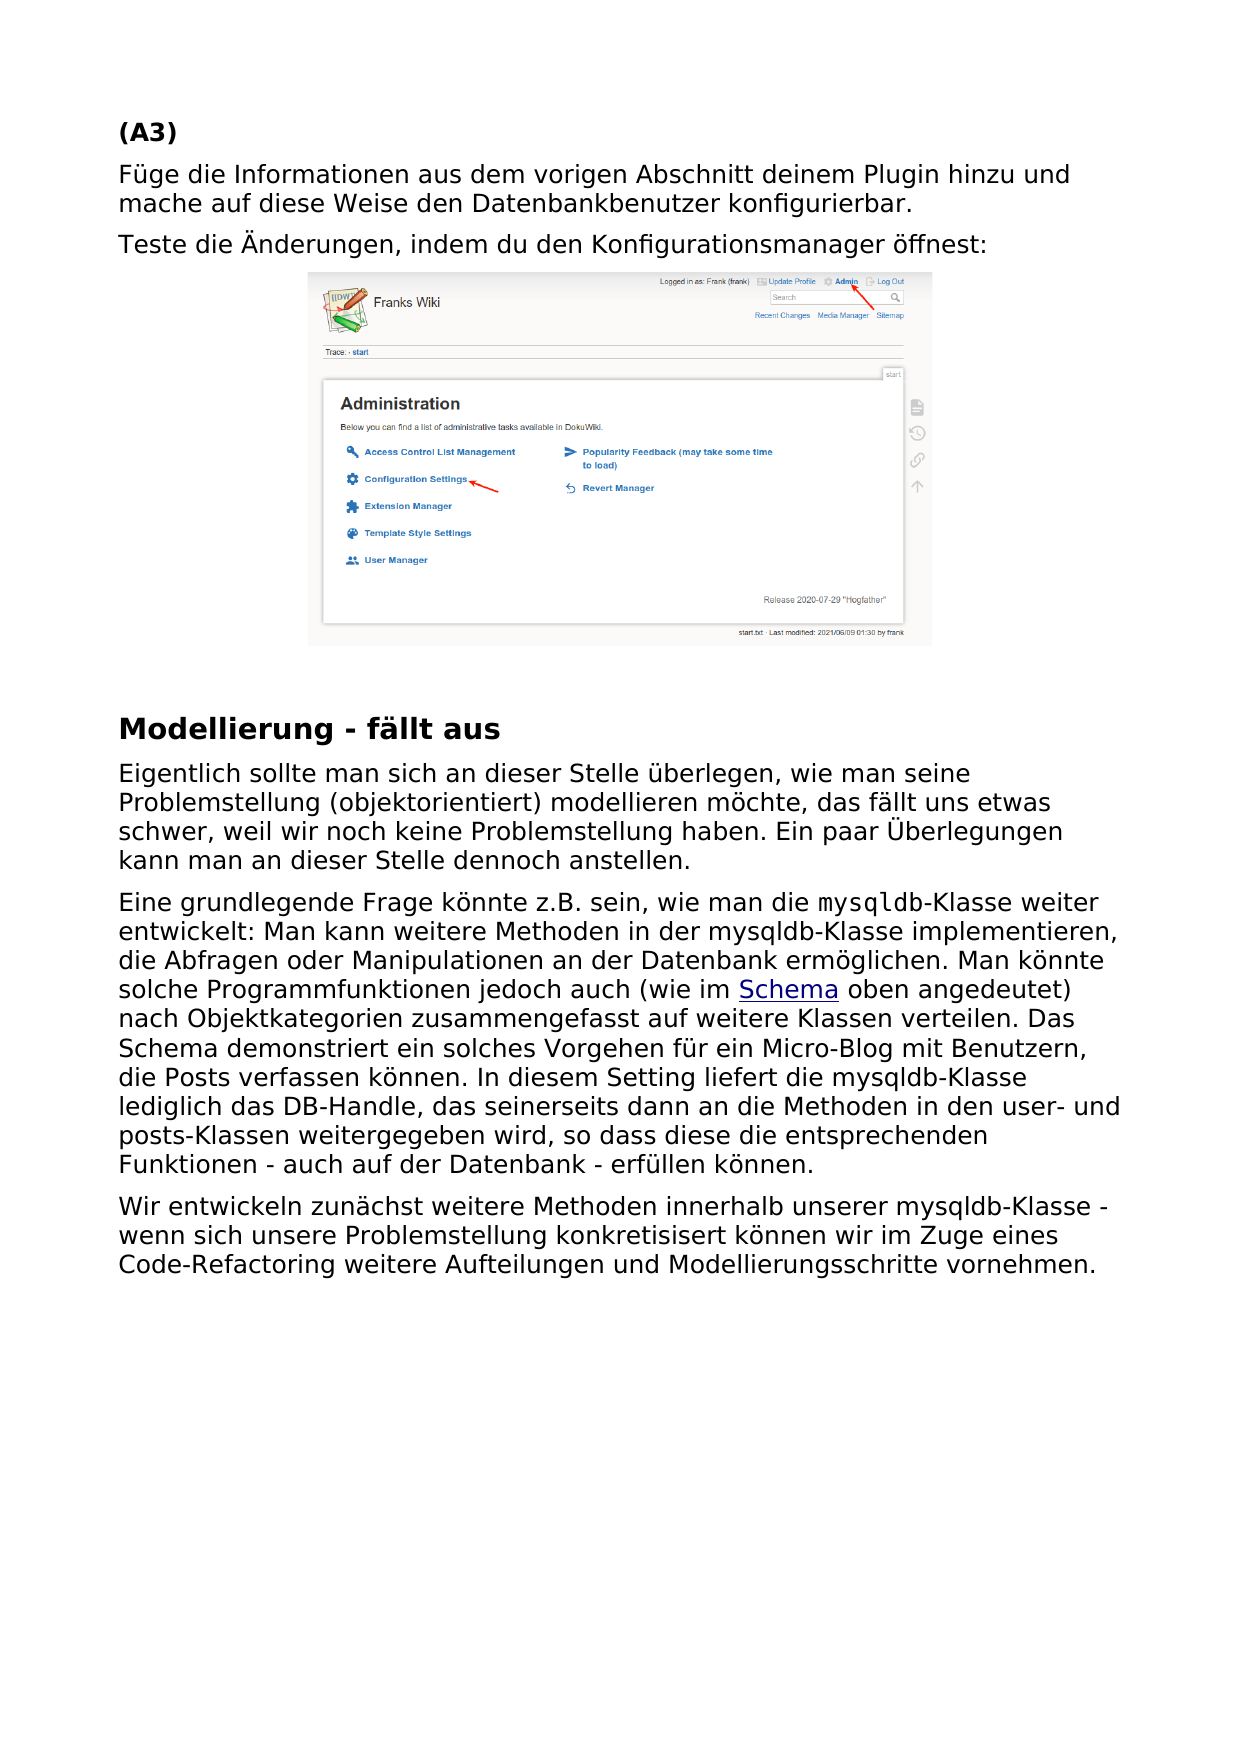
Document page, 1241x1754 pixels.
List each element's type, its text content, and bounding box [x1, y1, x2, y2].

text Füge die Informationen aus dem vorigen Abschnitt deinem Plugin hinzu und mache auf diese Weise den Datenbankbenutzer konfigurierbar. [118, 160, 1122, 218]
subtitle Modellierung - fällt aus [118, 712, 1122, 746]
picture [307, 272, 933, 646]
text Eine grundlegende Frage könnte z.B. sein, wie man die mysqldb-Klasse weiter entwickelt: Man kann weitere Methoden in der mysqldb-Klasse implementieren, die Abfragen oder Manipulationen an der Datenbank ermöglichen. Man könnte solche Programmfunktionen jedoch auch (wie im Schema oben angedeutet) nach Objektkategorien zusammengefasst auf weitere Klassen verteilen. Das Schema demonstriert ein solches Vorgehen für ein Micro-Blog mit Benutzern, die Posts verfassen können. In diesem Setting liefert die mysqldb-Klasse lediglich das DB-Handle, das seinerseits dann an die Methoden in den user- und posts-Klassen weitergegeben wird, so dass diese die entsprechenden Funktionen - auch auf der Datenbank - erfüllen können. [118, 888, 1122, 1179]
text Teste die Änderungen, indem du den Konfigurationsmanager öffnest: [118, 231, 1122, 260]
text Wir entwickeln zunächst weitere Methoden innerhalb unserer mysqldb-Klasse - wenn sich unsere Problemstellung konkretisisert können wir im Zuge eines Code-Refactoring weitere Aufteilungen und Modellierungsschritte vornehmen. [118, 1192, 1122, 1279]
text Eigentlich sollte man sich an dieser Stelle überlegen, wie man seine Problemstellung (objektorientiert) modellieren möchte, das fällt uns etwas schwer, weil wir noch keine Problemstellung haben. Ein paar Überlegungen kann man an dieser Stelle dennoch anstellen. [118, 759, 1122, 875]
subtitle (A3) [118, 118, 1122, 147]
